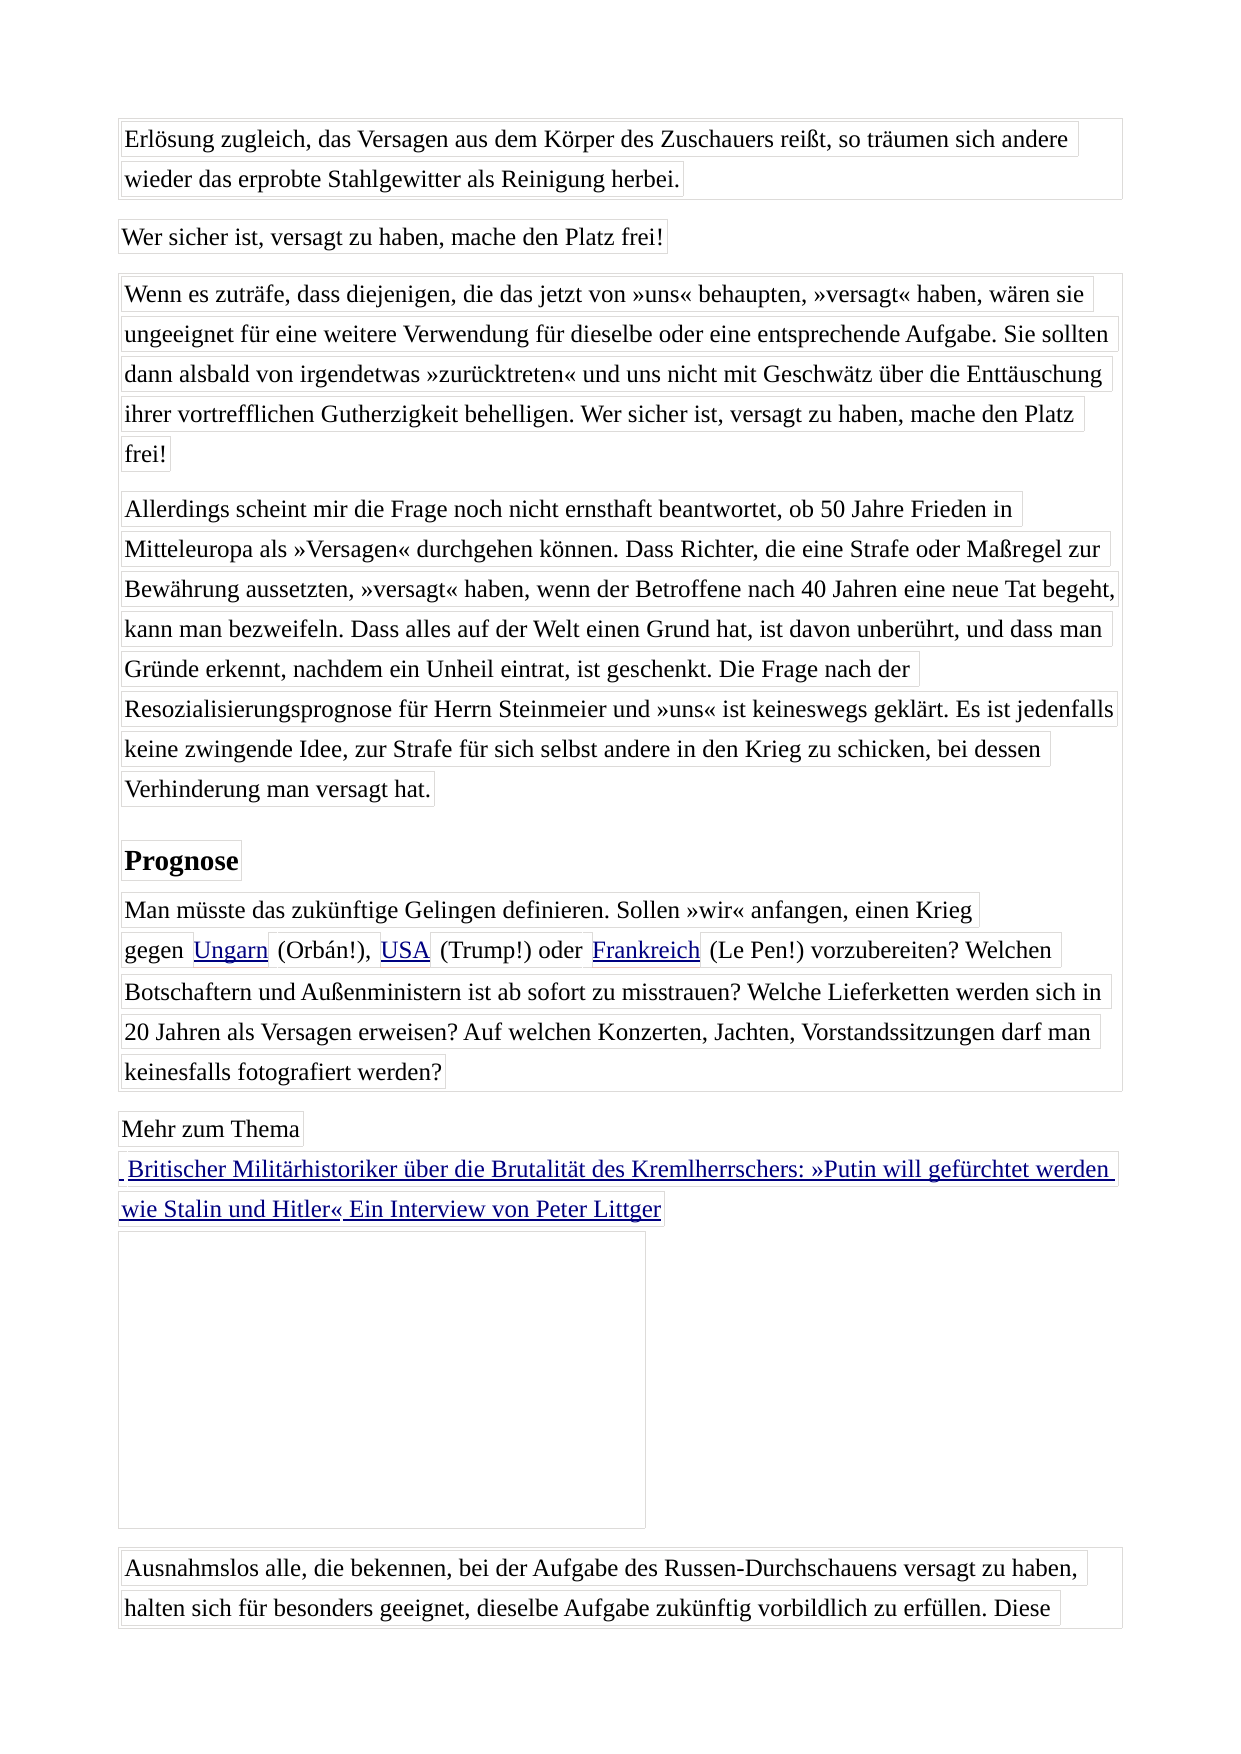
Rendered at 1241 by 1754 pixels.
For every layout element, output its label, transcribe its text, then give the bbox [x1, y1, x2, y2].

text Wer sicher ist, versagt zu haben, mache den Platz frei! [119, 220, 667, 253]
text Erlösung zugleich, das Versagen aus dem Körper des Zuschauers reißt, so träumen sich andere wieder das erprobte Stahlgewitter als Reinigung herbei. [119, 119, 1122, 199]
text Allerdings scheint mir die Frage noch nicht ernsthaft beantwortet, ob 50 Jahre Frieden in Mitteleuropa als »Versagen« durchgehen können. Dass Richter, die eine Strafe oder Maßregel zur Bewährung aussetzten, »versagt« haben, wenn der Betroffene nach 40 Jahren eine neue Tat begeht, kann man bezweifeln. Dass alles auf der Welt einen Grund hat, ist davon unberührt, und dass man Gründe erkennt, nachdem ein Unheil eintrat, ist geschenkt. Die Frage nach der Resozialisierungsprognose für Herrn Steinmeier und »uns« ist keineswegs geklärt. Es ist jedenfalls keine zwingende Idee, zur Strafe für sich selbst andere in den Krieg zu schicken, bei dessen Verhinderung man versagt hat. [119, 488, 1122, 806]
text [668, 219, 1122, 253]
subtitle Prognose [119, 837, 1122, 880]
text [304, 1111, 1122, 1146]
text Man müsste das zukünftige Gelingen definieren. Sollen »wir« anfangen, einen Krieg gegen Ungarn (Orbán!), USA (Trump!) oder Frankreich (Le Pen!) vorzubereiten? Welchen Botschaftern und Außenministern ist ab sofort zu misstrauen? Welche Lieferketten werden sich in 20 Jahren als Versagen erweisen? Auf welchen Konzerten, Jachten, Vorstandssitzungen darf man keinesfalls fotografiert werden? [119, 889, 1122, 1091]
text Ausnahmslos alle, die bekennen, bei der Aufgabe des Russen-Durchschauens versagt zu haben, halten sich für besonders geeignet, dieselbe Aufgabe zukünftig vorbildlich zu erfüllen. Diese [119, 1548, 1122, 1628]
text Wenn es zuträfe, dass diejenigen, die das jetzt von »uns« behaupten, »versagt« haben, wären sie ungeeignet für eine weitere Verwendung für dieselbe oder eine entsprechende Aufgabe. Sie sollten dann alsbald von irgendetwas »zurücktreten« und uns nicht mit Geschwätz über die Enttäuschung ihrer vortrefflichen Gutherzigkeit behelligen. Wer sicher ist, versagt zu haben, mache den Platz frei! [119, 274, 1122, 471]
text Britischer Militärhistoriker über die Brutalität des Kremlherrschers: »Putin will gefürchtet werden wie Stalin und Hitler« Ein Interview von Peter Littger [118, 1151, 1122, 1226]
text Mehr zum Thema [119, 1112, 303, 1146]
